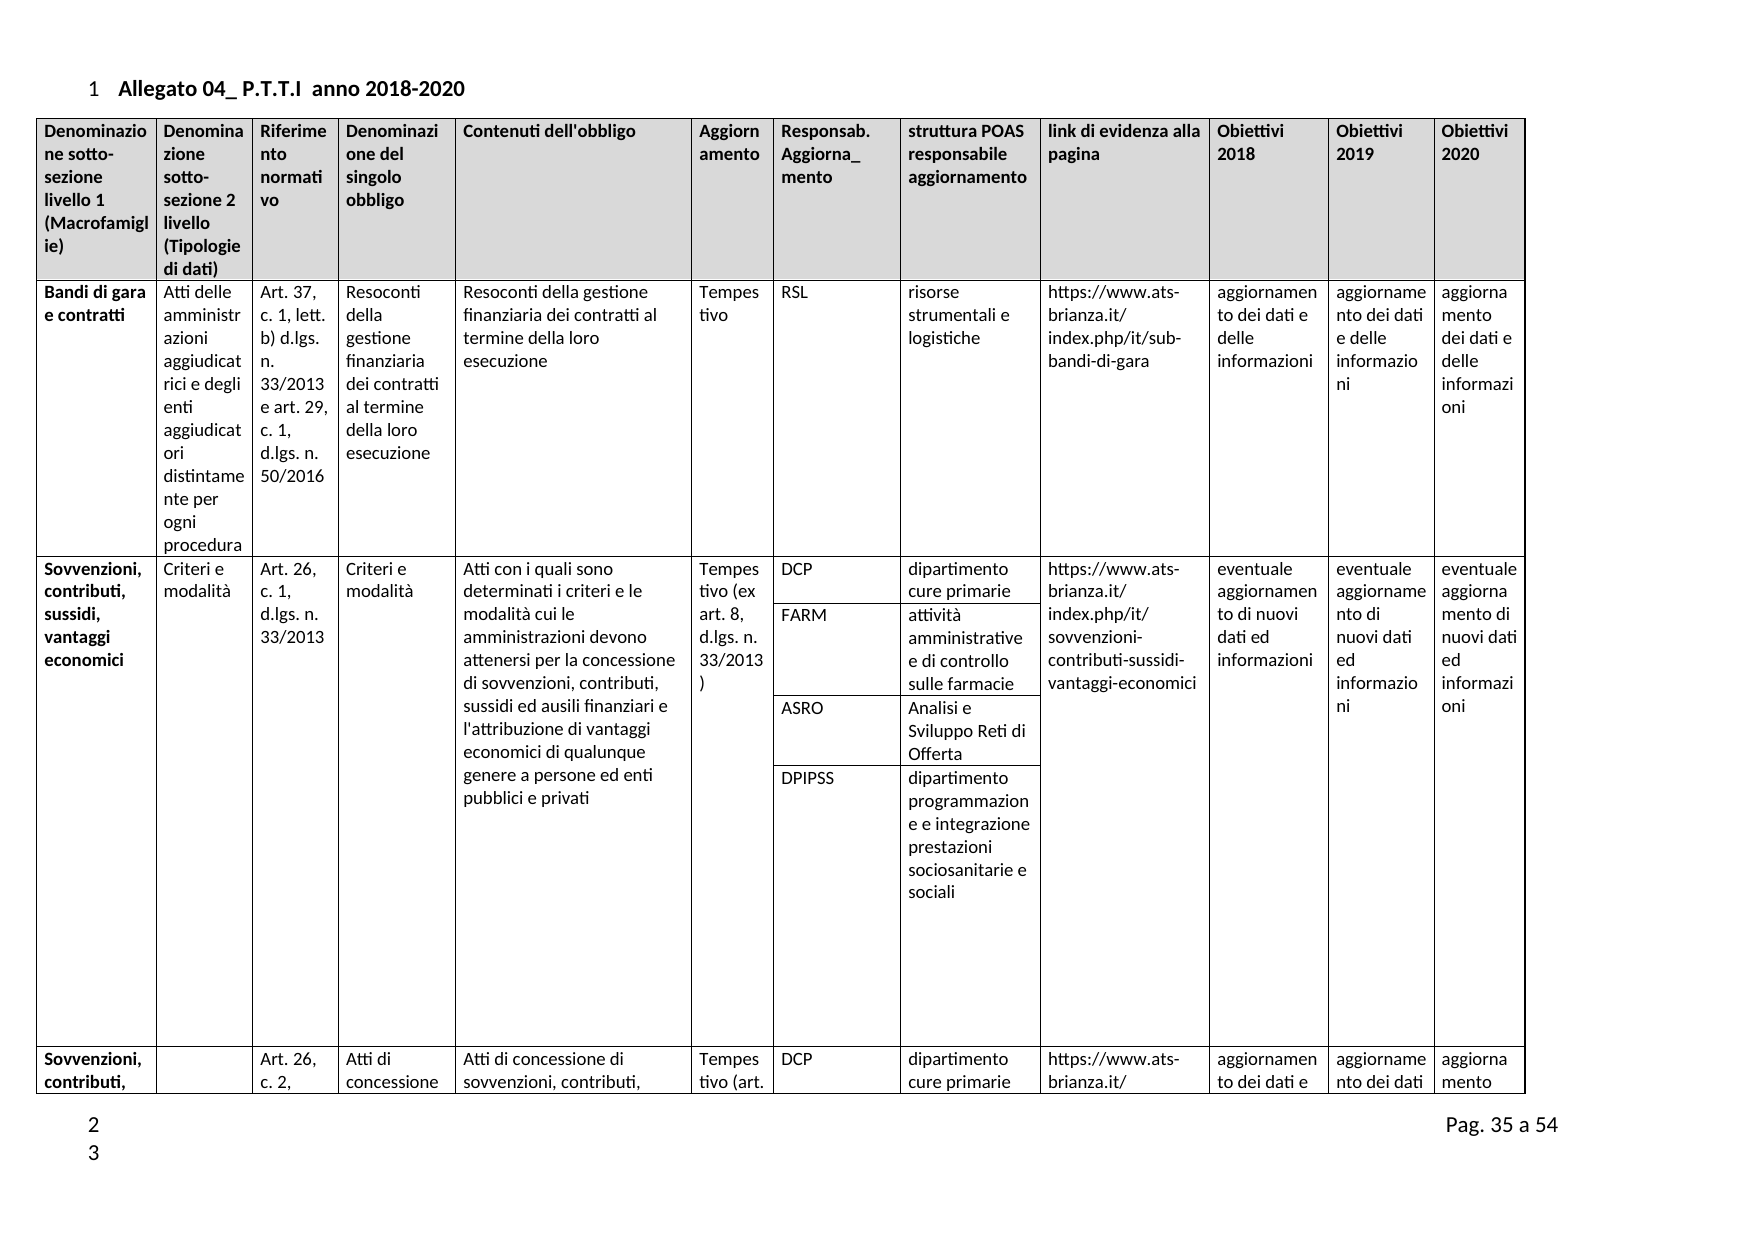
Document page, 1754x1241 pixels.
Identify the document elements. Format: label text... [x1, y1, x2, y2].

table_header Riferimento normativo [253, 119, 338, 279]
table_cell Criteri e modalità [157, 557, 252, 1046]
table_cell aggiornamento dei dati e [1210, 1047, 1328, 1093]
table_cell Art. 26, c. 1, d.lgs. n. 33/2013 [253, 557, 338, 1046]
table_cell DCP [774, 1047, 900, 1093]
table_header Denominazione sotto-sezione 2 livello (Tipologie di dati) [157, 119, 252, 279]
table_header Obiettivi 2020 [1435, 119, 1524, 279]
table_cell ASRO [774, 696, 900, 765]
table_header Aggiornamento [692, 119, 773, 279]
table_cell eventuale aggiornamento di nuovi dati ed informazioni [1210, 557, 1328, 1046]
table_cell eventuale aggiornamento di nuovi dati ed informazioni [1329, 557, 1434, 1046]
table_cell aggiornamento dei dati e delle informazioni [1435, 281, 1524, 556]
table_cell Sovvenzioni, contributi, sussidi, vantaggi economici [37, 557, 156, 1046]
table_cell Analisi e Sviluppo Reti di Offerta [901, 696, 1040, 765]
table_cell Art. 26, c. 2, [253, 1047, 338, 1093]
table_header Denominazione sotto-sezione livello 1 (Macrofamiglie) [37, 119, 156, 279]
table_cell Atti di concessione di sovvenzioni, contributi, [456, 1047, 691, 1093]
table_header Obiettivi 2018 [1210, 119, 1328, 279]
table_cell risorse strumentali e logistiche [901, 281, 1040, 556]
table_header struttura POAS responsabile aggiornamento [901, 119, 1040, 279]
table_cell Bandi di gara e contratti [37, 281, 156, 556]
table_cell Atti con i quali sono determinati i criteri e le modalità cui le amministrazioni devono attenersi per la concessione di sovvenzioni, contributi, sussidi ed ausili finanziari e l'attribuzione di vantaggi economici di qualunque genere a persone ed enti pubblici e privati [456, 557, 691, 1046]
table_cell Resoconti della gestione finanziaria dei contratti al termine della loro esecuzione [456, 281, 691, 556]
table_cell https://www.ats-brianza.it/index.php/it/sovvenzioni-contributi-sussidi-vantaggi-economici [1041, 557, 1209, 1046]
table_header Denominazione del singolo obbligo [339, 119, 455, 279]
table_cell dipartimento programmazione e integrazione prestazioni sociosanitarie e sociali [901, 766, 1040, 1046]
table_cell DPIPSS [774, 766, 900, 1046]
table_cell Atti di concessione [339, 1047, 455, 1093]
table_cell dipartimento cure primarie [901, 1047, 1040, 1093]
table_cell aggiornamento dei dati e delle informazioni [1210, 281, 1328, 556]
table_cell Atti delle amministrazioni aggiudicatrici e degli enti aggiudicatori distintamente per ogni procedura [157, 281, 252, 556]
table_cell aggiornamento dei dati e delle informazioni [1329, 281, 1434, 556]
table_cell attività amministrative e di controllo sulle farmacie [901, 604, 1040, 695]
table_cell Tempestivo (art. [692, 1047, 773, 1093]
table_cell Resoconti della gestione finanziaria dei contratti al termine della loro esecuzione [339, 281, 455, 556]
table_cell Art. 37, c. 1, lett. b) d.lgs. n. 33/2013 e art. 29, c. 1, d.lgs. n. 50/2016 [253, 281, 338, 556]
table_header Responsab. Aggiorna_ mento [774, 119, 900, 279]
table_cell eventuale aggiornamento di nuovi dati ed informazioni [1435, 557, 1524, 1046]
table_cell https://www.ats-brianza.it/ [1041, 1047, 1209, 1093]
table_cell aggiornamento dei dati [1329, 1047, 1434, 1093]
table_cell RSL [774, 281, 900, 556]
table_cell DCP [774, 557, 900, 602]
table_cell aggiornamento [1435, 1047, 1524, 1093]
table_cell dipartimento cure primarie [901, 557, 1040, 602]
table_cell Tempestivo [692, 281, 773, 556]
table_header Contenuti dell'obbligo [456, 119, 691, 279]
table_header link di evidenza alla pagina [1041, 119, 1209, 279]
table_cell Sovvenzioni, contributi, [37, 1047, 156, 1093]
table_cell [157, 1047, 252, 1093]
table_cell Tempestivo (ex art. 8, d.lgs. n. 33/2013) [692, 557, 773, 1046]
table_header Obiettivi 2019 [1329, 119, 1434, 279]
table_cell FARM [774, 604, 900, 695]
table_cell Criteri e modalità [339, 557, 455, 1046]
table_cell https://www.ats-brianza.it/index.php/it/sub-bandi-di-gara [1041, 281, 1209, 556]
